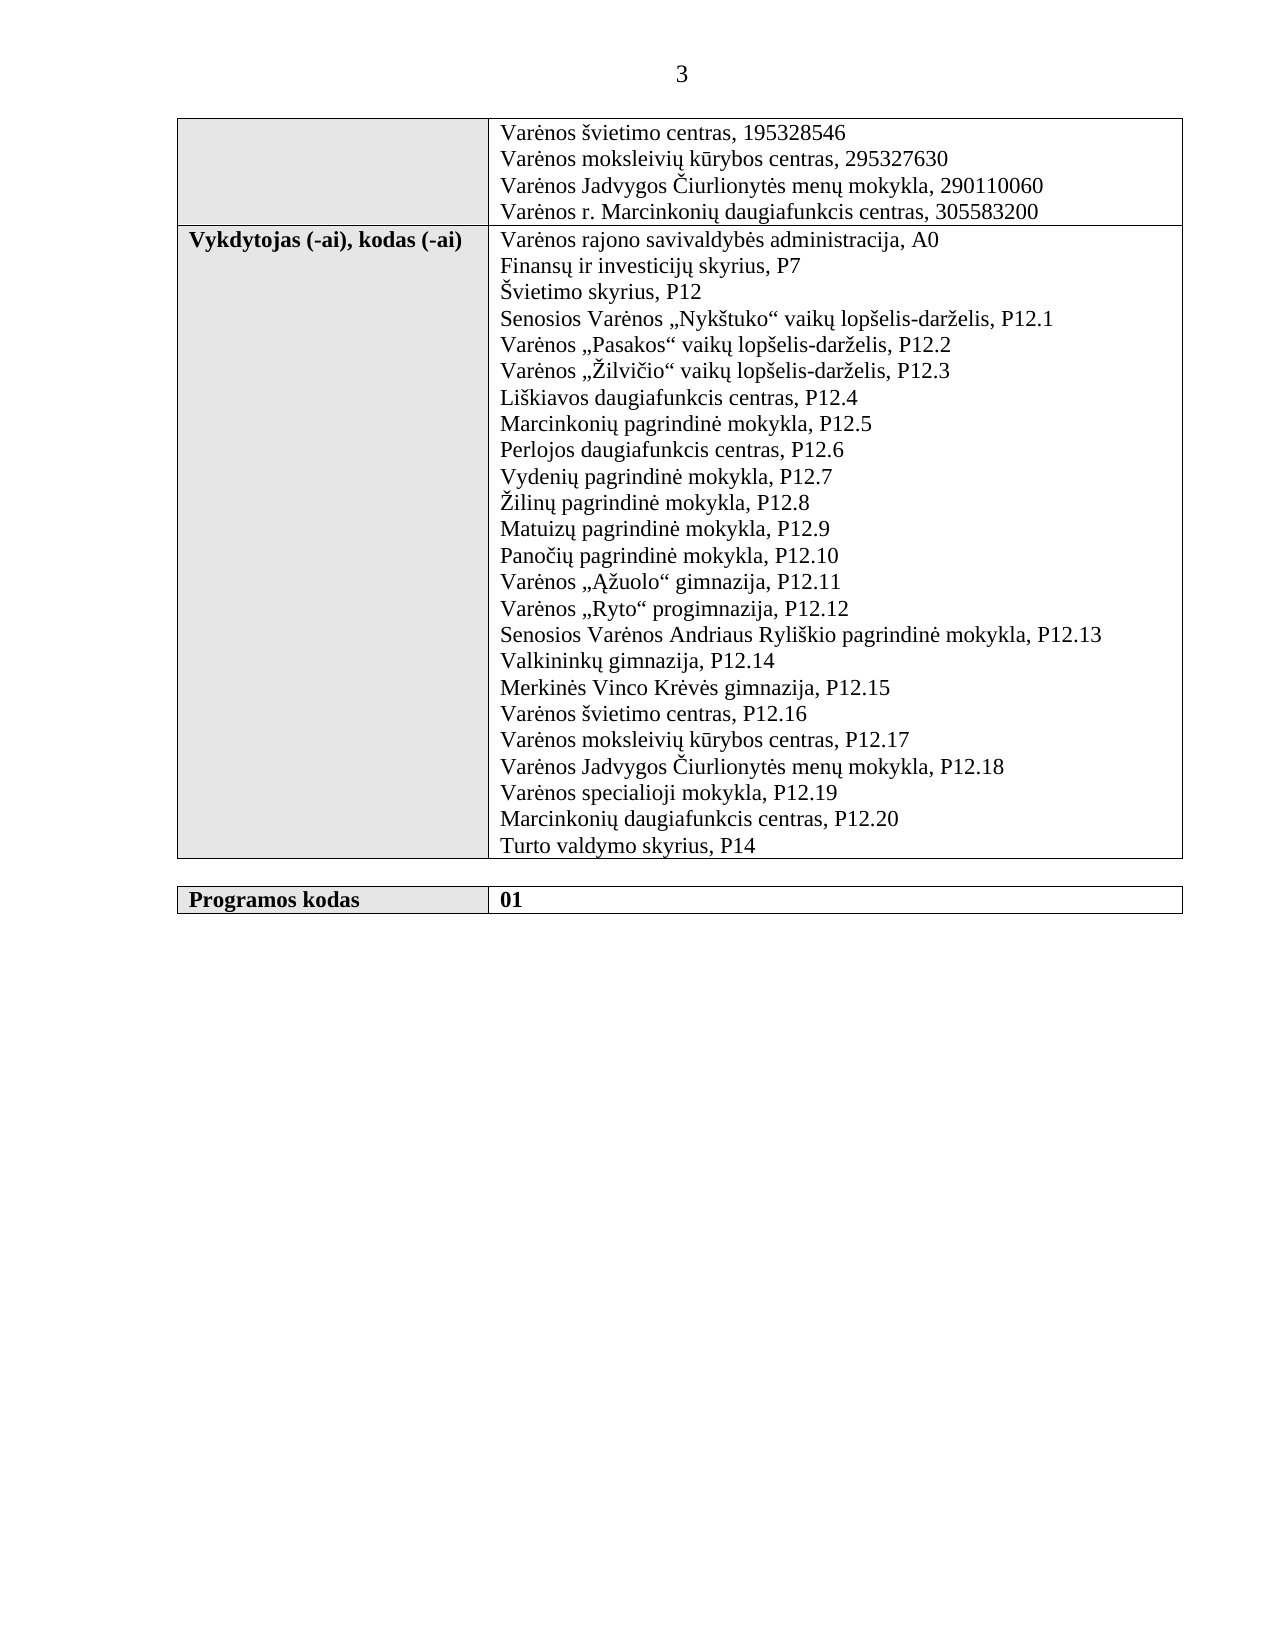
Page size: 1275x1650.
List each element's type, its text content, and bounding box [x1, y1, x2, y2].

table_cell Varėnos švietimo centras, 195328546 Varėnos moksleivių kūrybos centras, 295327630 Varėnos Jadvygos Čiurlionytės menų mokykla, 290110060 Varėnos r. Marcinkonių daugiafunkcis centras, 305583200 [489, 119, 1182, 224]
table_header 01 [489, 887, 1182, 913]
table_header Programos kodas [178, 887, 488, 913]
table_cell Varėnos rajono savivaldybės administracija, A0 Finansų ir investicijų skyrius, P7 Švietimo skyrius, P12 Senosios Varėnos „Nykštuko“ vaikų lopšelis-darželis, P12.1 Varėnos „Pasakos“ vaikų lopšelis-darželis, P12.2 Varėnos „Žilvičio“ vaikų lopšelis-darželis, P12.3 Liškiavos daugiafunkcis centras, P12.4 Marcinkonių pagrindinė mokykla, P12.5 Perlojos daugiafunkcis centras, P12.6 Vydenių pagrindinė mokykla, P12.7 Žilinų pagrindinė mokykla, P12.8 Matuizų pagrindinė mokykla, P12.9 Panočių pagrindinė mokykla, P12.10 Varėnos „Ąžuolo“ gimnazija, P12.11 Varėnos „Ryto“ progimnazija, P12.12 Senosios Varėnos Andriaus Ryliškio pagrindinė mokykla, P12.13 Valkininkų gimnazija, P12.14 Merkinės Vinco Krėvės gimnazija, P12.15 Varėnos švietimo centras, P12.16 Varėnos moksleivių kūrybos centras, P12.17 Varėnos Jadvygos Čiurlionytės menų mokykla, P12.18 Varėnos specialioji mokykla, P12.19 Marcinkonių daugiafunkcis centras, P12.20 Turto valdymo skyrius, P14 [489, 226, 1182, 858]
table_cell [178, 119, 488, 224]
table_cell Vykdytojas (-ai), kodas (-ai) [178, 226, 488, 858]
